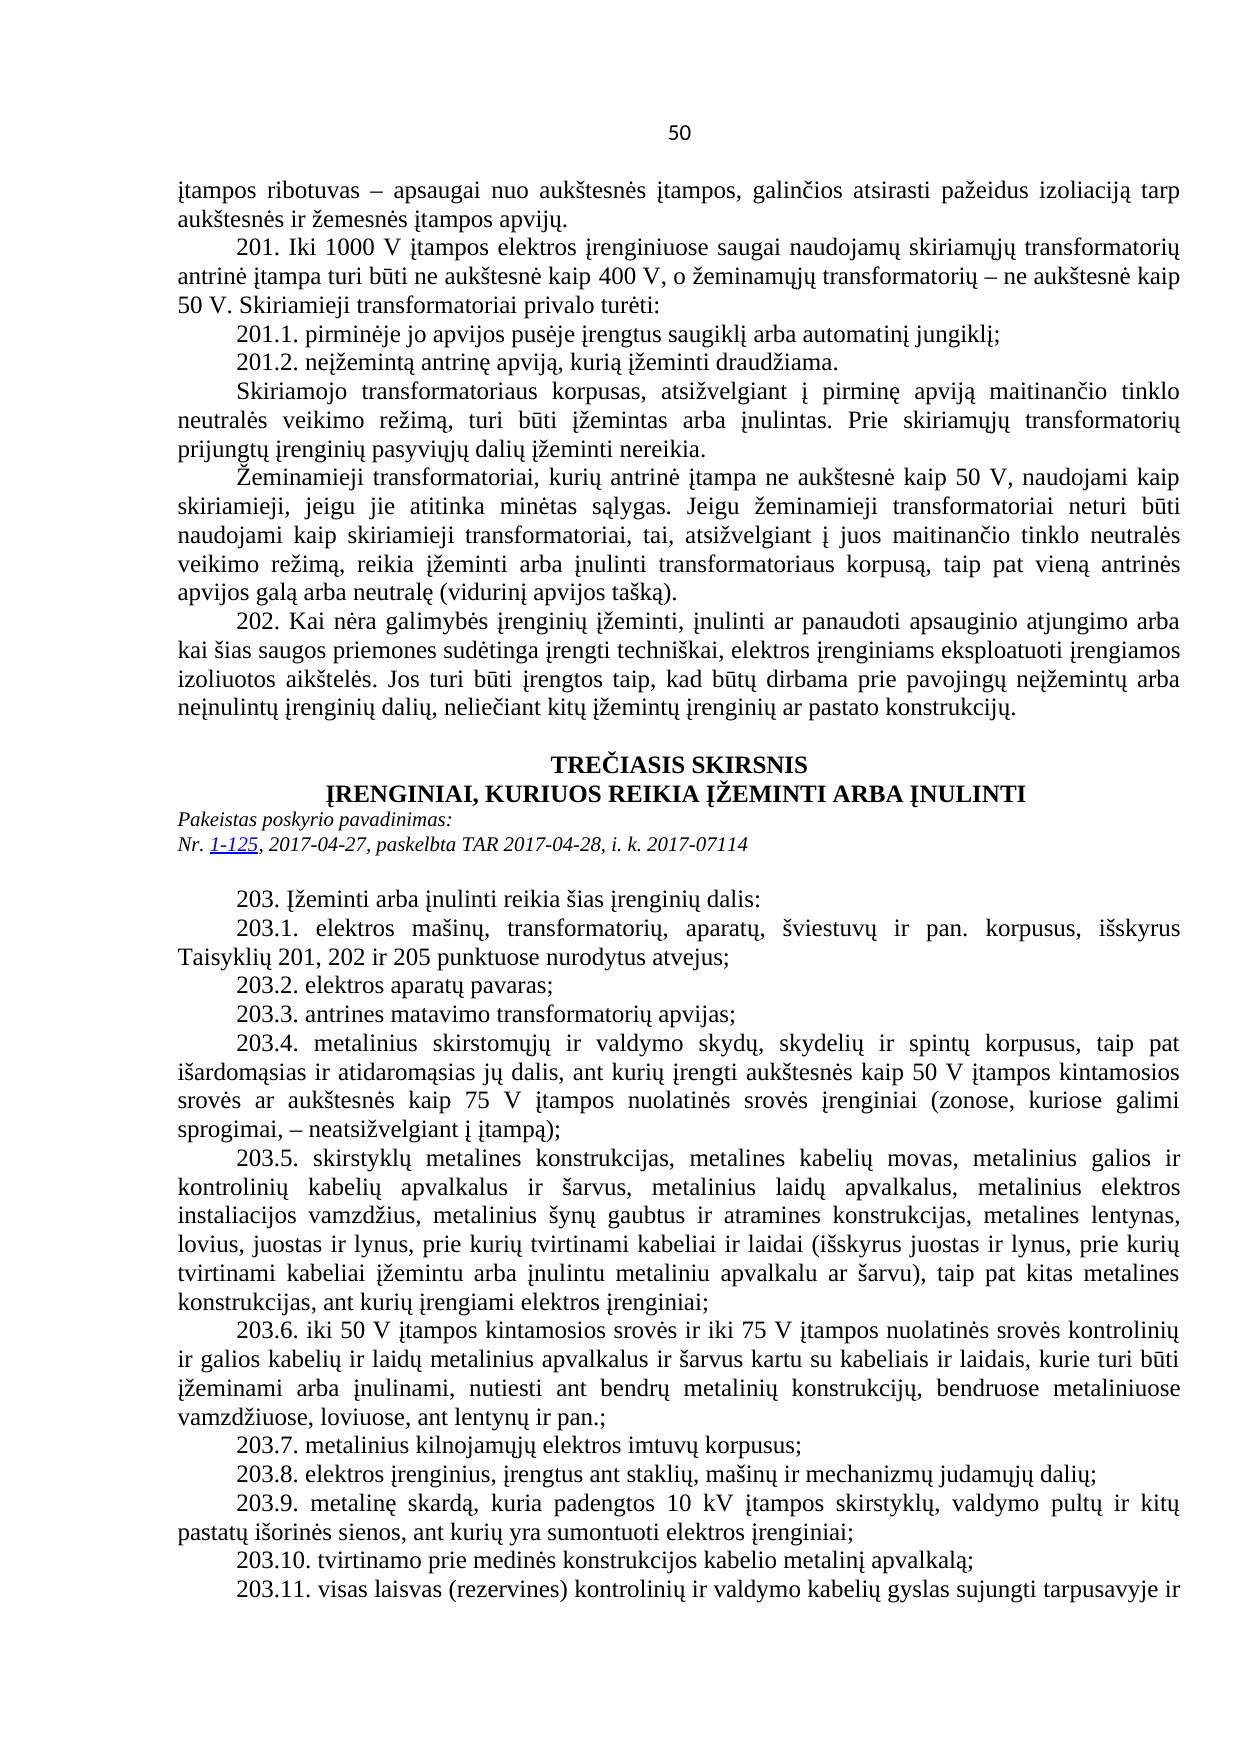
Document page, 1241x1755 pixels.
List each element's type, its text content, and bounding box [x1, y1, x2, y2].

text 203.11. visas laisvas (rezervines) kontrolinių ir valdymo kabelių gyslas sujungti tarpusavyje ir [177, 1574, 1181, 1603]
text 201.2. neįžemintą antrinę apviją, kurią įžeminti draudžiama. [177, 347, 1181, 376]
text Nr. 1-125, 2017-04-27, paskelbta TAR 2017-04-28, i. k. 2017-07114 [177, 831, 1181, 856]
text 203.8. elektros įrenginius, įrengtus ant staklių, mašinų ir mechanizmų judamųjų dalių; [177, 1459, 1181, 1488]
text ĮRENGINIAI, KURIUOS REIKIA ĮŽEMINTI ARBA ĮNULINTI [177, 779, 1181, 807]
text 203.2. elektros aparatų pavaras; [177, 971, 1181, 999]
text 203.4. metalinius skirstomųjų ir valdymo skydų, skydelių ir spintų korpusus, taip pat išardomąsias ir atidaromąsias jų dalis, ant kurių įrengti aukštesnės kaip 50 V įtampos kintamosios srovės ar aukštesnės kaip 75 V įtampos nuolatinės srovės įrenginiai (zonose, kuriose galimi sprogimai, – neatsižvelgiant į įtampą); [177, 1028, 1181, 1143]
text TREČIASIS SKIRSNIS [177, 750, 1181, 779]
text 203.1. elektros mašinų, transformatorių, aparatų, šviestuvų ir pan. korpusus, išskyrus Taisyklių 201, 202 ir 205 punktuose nurodytus atvejus; [177, 913, 1181, 971]
text 203.3. antrines matavimo transformatorių apvijas; [177, 999, 1181, 1028]
text Žeminamieji transformatoriai, kurių antrinė įtampa ne aukštesnė kaip 50 V, naudojami kaip skiriamieji, jeigu jie atitinka minėtas sąlygas. Jeigu žeminamieji transformatoriai neturi būti naudojami kaip skiriamieji transformatoriai, tai, atsižvelgiant į juos maitinančio tinklo neutralės veikimo režimą, reikia įžeminti arba įnulinti transformatoriaus korpusą, taip pat vieną antrinės apvijos galą arba neutralę (vidurinį apvijos tašką). [177, 462, 1181, 606]
text 203.7. metalinius kilnojamųjų elektros imtuvų korpusus; [177, 1431, 1181, 1459]
text Skiriamojo transformatoriaus korpusas, atsižvelgiant į pirminę apviją maitinančio tinklo neutralės veikimo režimą, turi būti įžemintas arba įnulintas. Prie skiriamųjų transformatorių prijungtų įrenginių pasyviųjų dalių įžeminti nereikia. [177, 376, 1181, 462]
text 203.9. metalinę skardą, kuria padengtos 10 kV įtampos skirstyklų, valdymo pultų ir kitų pastatų išorinės sienos, ant kurių yra sumontuoti elektros įrenginiai; [177, 1488, 1181, 1546]
text 201.1. pirminėje jo apvijos pusėje įrengtus saugiklį arba automatinį jungiklį; [177, 319, 1181, 347]
text 203.5. skirstyklų metalines konstrukcijas, metalines kabelių movas, metalinius galios ir kontrolinių kabelių apvalkalus ir šarvus, metalinius laidų apvalkalus, metalinius elektros instaliacijos vamzdžius, metalinius šynų gaubtus ir atramines konstrukcijas, metalines lentynas, lovius, juostas ir lynus, prie kurių tvirtinami kabeliai ir laidai (išskyrus juostas ir lynus, prie kurių tvirtinami kabeliai įžemintu arba įnulintu metaliniu apvalkalu ar šarvu), taip pat kitas metalines konstrukcijas, ant kurių įrengiami elektros įrenginiai; [177, 1143, 1181, 1316]
text 203.6. iki 50 V įtampos kintamosios srovės ir iki 75 V įtampos nuolatinės srovės kontrolinių ir galios kabelių ir laidų metalinius apvalkalus ir šarvus kartu su kabeliais ir laidais, kurie turi būti įžeminami arba įnulinami, nutiesti ant bendrų metalinių konstrukcijų, bendruose metaliniuose vamzdžiuose, loviuose, ant lentynų ir pan.; [177, 1316, 1181, 1431]
text 201. Iki 1000 V įtampos elektros įrenginiuose saugai naudojamų skiriamųjų transformatorių antrinė įtampa turi būti ne aukštesnė kaip 400 V, o žeminamųjų transformatorių – ne aukštesnė kaip 50 V. Skiriamieji transformatoriai privalo turėti: [177, 232, 1181, 319]
text 202. Kai nėra galimybės įrenginių įžeminti, įnulinti ar panaudoti apsauginio atjungimo arba kai šias saugos priemones sudėtinga įrengti techniškai, elektros įrenginiams eksploatuoti įrengiamos izoliuotos aikštelės. Jos turi būti įrengtos taip, kad būtų dirbama prie pavojingų neįžemintų arba neįnulintų įrenginių dalių, neliečiant kitų įžemintų įrenginių ar pastato konstrukcijų. [177, 606, 1181, 721]
text įtampos ribotuvas – apsaugai nuo aukštesnės įtampos, galinčios atsirasti pažeidus izoliaciją tarp aukštesnės ir žemesnės įtampos apvijų. [177, 175, 1181, 232]
text 203. Įžeminti arba įnulinti reikia šias įrenginių dalis: [177, 884, 1181, 913]
text Pakeistas poskyrio pavadinimas: [177, 807, 1181, 831]
text 203.10. tvirtinamo prie medinės konstrukcijos kabelio metalinį apvalkalą; [177, 1546, 1181, 1574]
